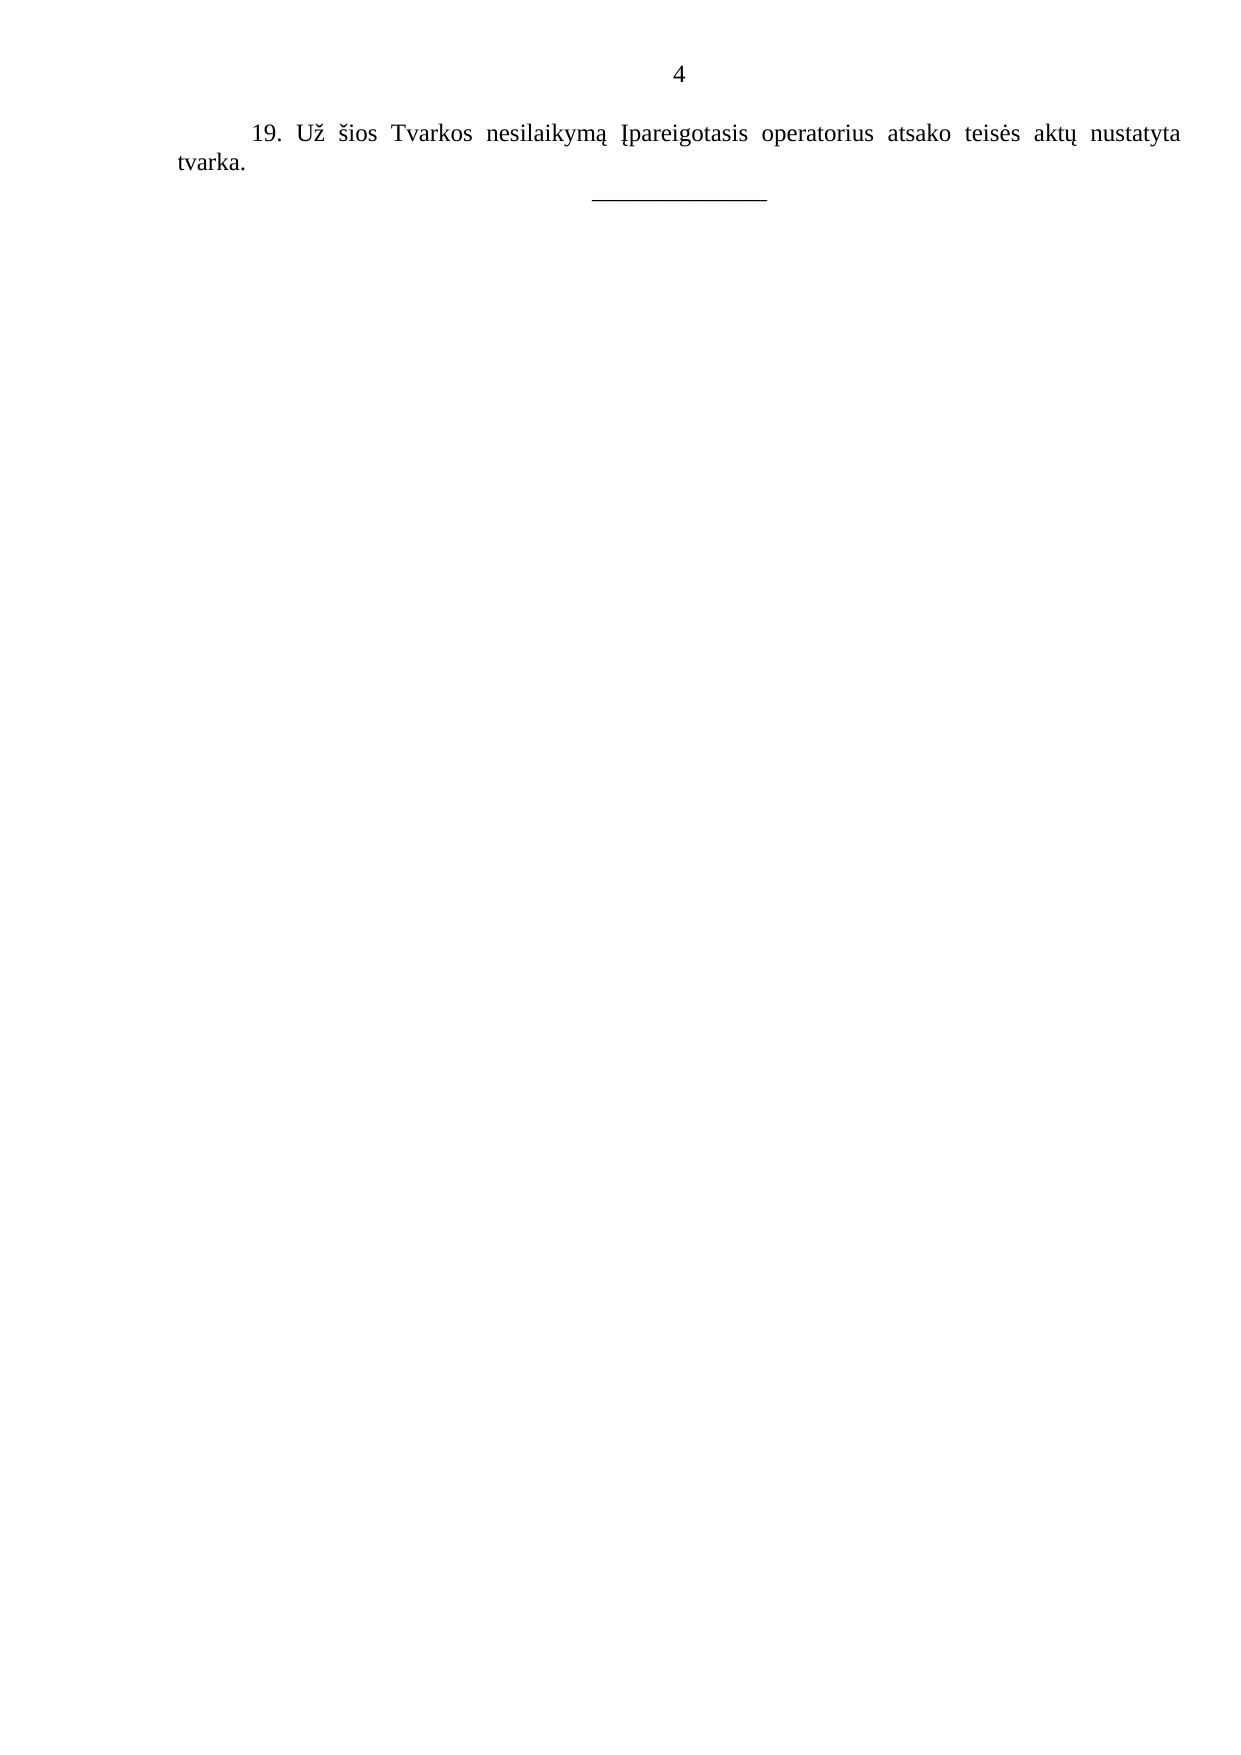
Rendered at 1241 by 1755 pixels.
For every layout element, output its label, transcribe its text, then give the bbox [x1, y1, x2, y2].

text ______________ [177, 176, 1181, 204]
text 19. Už šios Tvarkos nesilaikymą Įpareigotasis operatorius atsako teisės aktų nustatyta tvarka. [177, 118, 1181, 176]
